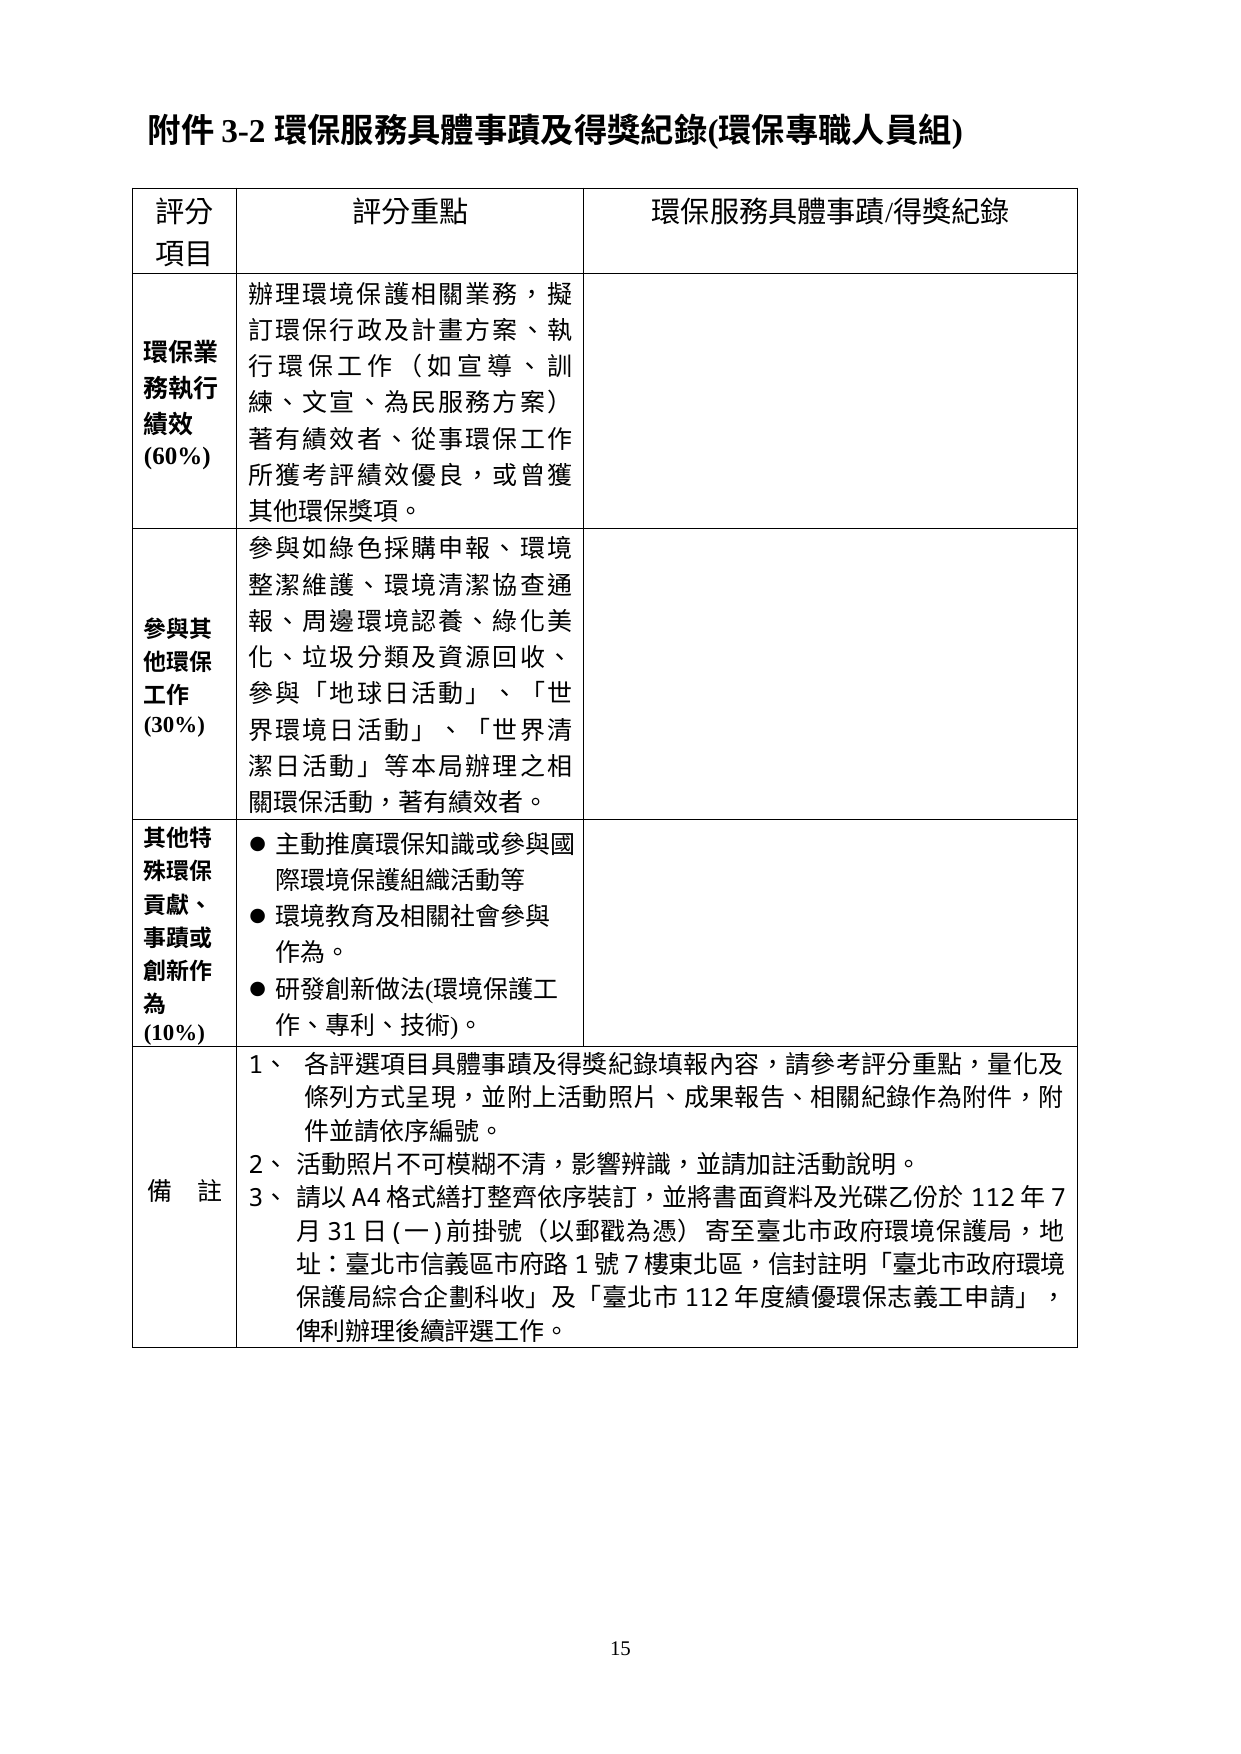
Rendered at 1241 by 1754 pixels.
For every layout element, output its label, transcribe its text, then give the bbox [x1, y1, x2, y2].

table_cell [584, 274, 1077, 528]
table_cell 主動推廣環保知識或參與國際環境保護組織活動等 環境教育及相關社會參與作為。 研發創新做法(環境保護工作、專利、技術)。 [237, 820, 583, 1046]
table_header 評分重點 [237, 189, 583, 273]
table_cell 參與其他環保工作(30%) [133, 529, 236, 819]
table_cell 備 註 [133, 1047, 236, 1347]
table_header 環保服務具體事蹟/得獎紀錄 [584, 189, 1077, 273]
table_cell 其他特殊環保貢獻、事蹟或創新作為(10%) [133, 820, 236, 1046]
table_cell 辦理環境保護相關業務，擬訂環保行政及計畫方案、執行環保工作（如宣導、訓練、文宣、為民服務方案）著有績效者、從事環保工作所獲考評績效優良，或曾獲其他環保獎項。 [237, 274, 583, 528]
table_cell 各評選項目具體事蹟及得獎紀錄填報內容，請參考評分重點，量化及條列方式呈現，並附上活動照片、成果報告、相關紀錄作為附件，附件並請依序編號。 活動照片不可模糊不清，影響辨識，並請加註活動說明。 請以A4格式繕打整齊依序裝訂，並將書面資料及光碟乙份於112年7月31日(一)前掛號（以郵戳為憑）寄至臺北市政府環境保護局，地址：臺北市信義區市府路1號7樓東北區，信封註明「臺北市政府環境保護局綜合企劃科收」及「臺北市112年度績優環保志義工申請」，俾利辦理後續評選工作。 [237, 1047, 1077, 1347]
table_cell [584, 820, 1077, 1046]
table_cell 環保業務執行績效(60%) [133, 274, 236, 528]
table_cell [584, 529, 1077, 819]
text 附件3-2 環保服務具體事蹟及得獎紀錄(環保專職人員組) [148, 112, 1092, 150]
table_header 評分項目 [133, 189, 236, 273]
table_cell 參與如綠色採購申報、環境整潔維護、環境清潔協查通報、周邊環境認養、綠化美化、垃圾分類及資源回收、參與「地球日活動」、「世界環境日活動」、「世界清潔日活動」等本局辦理之相關環保活動，著有績效者。 [237, 529, 583, 819]
